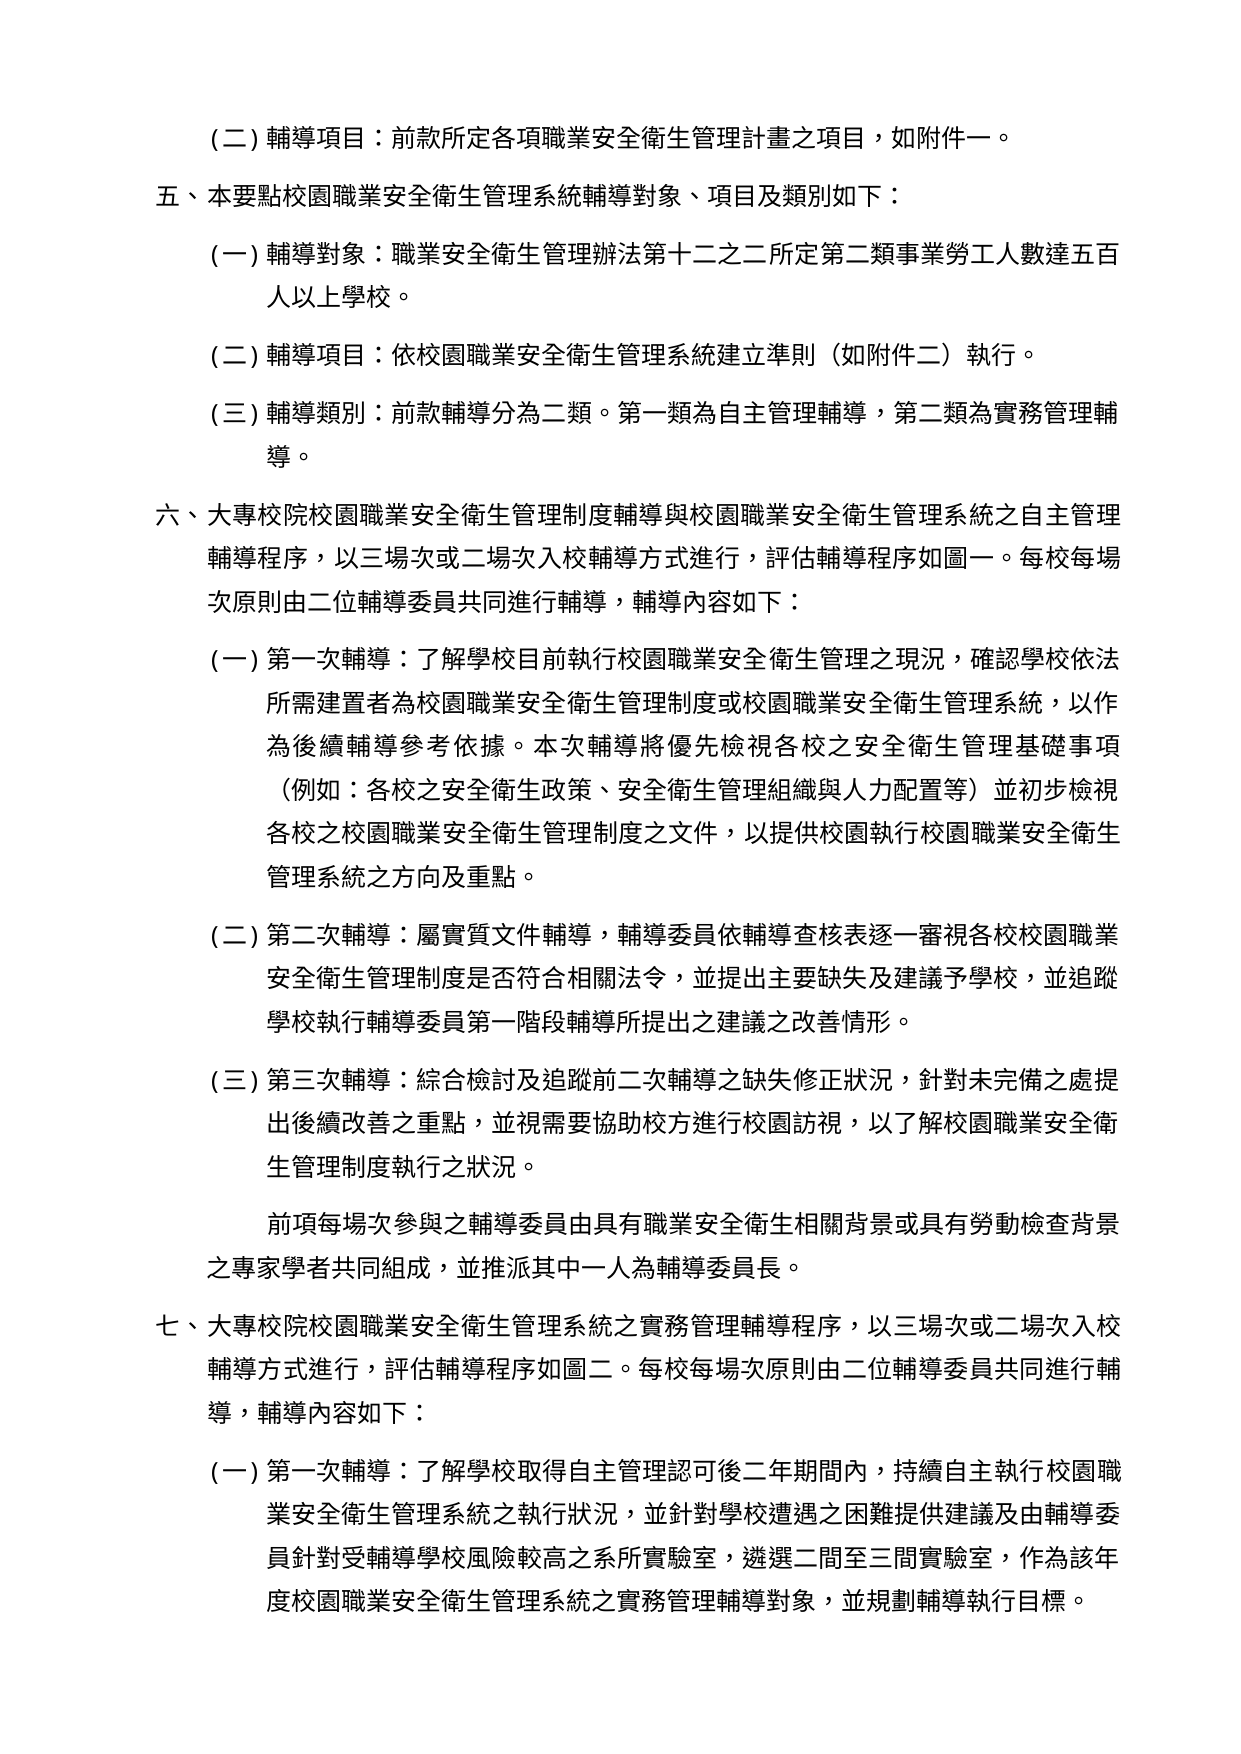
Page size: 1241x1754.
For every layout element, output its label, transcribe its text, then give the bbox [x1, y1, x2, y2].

list 輔導類別：前款輔導分為二類。第一類為自主管理輔導，第二類為實務管理輔導。 [207, 394, 1122, 473]
list 大專校院校園職業安全衛生管理系統之實務管理輔導程序，以三場次或二場次入校輔導方式進行，評估輔導程序如圖二。每校每場次原則由二位輔導委員共同進行輔導，輔導內容如下： [156, 1306, 1122, 1429]
list 第三次輔導：綜合檢討及追蹤前二次輔導之缺失修正狀況，針對未完備之處提出後續改善之重點，並視需要協助校方進行校園訪視，以了解校園職業安全衛生管理制度執行之狀況。 [207, 1060, 1122, 1183]
list 第一次輔導：了解學校取得自主管理認可後二年期間內，持續自主執行校園職業安全衛生管理系統之執行狀況，並針對學校遭遇之困難提供建議及由輔導委員針對受輔導學校風險較高之系所實驗室，遴選二間至三間實驗室，作為該年度校園職業安全衛生管理系統之實務管理輔導對象，並規劃輔導執行目標。 [207, 1451, 1122, 1618]
list 輔導對象：職業安全衛生管理辦法第十二之二所定第二類事業勞工人數達五百人以上學校。 [207, 234, 1122, 314]
list 輔導項目：前款所定各項職業安全衛生管理計畫之項目，如附件一。 [207, 118, 1122, 154]
list 大專校院校園職業安全衛生管理制度輔導與校園職業安全衛生管理系統之自主管理輔導程序，以三場次或二場次入校輔導方式進行，評估輔導程序如圖一。每校每場次原則由二位輔導委員共同進行輔導，輔導內容如下： [156, 495, 1122, 618]
list 第一次輔導：了解學校目前執行校園職業安全衛生管理之現況，確認學校依法所需建置者為校園職業安全衛生管理制度或校園職業安全衛生管理系統，以作為後續輔導參考依據。本次輔導將優先檢視各校之安全衛生管理基礎事項 （例如：各校之安全衛生政策、安全衛生管理組織與人力配置等）並初步檢視各校之校園職業安全衛生管理制度之文件，以提供校園執行校園職業安全衛生管理系統之方向及重點。 [207, 640, 1122, 893]
list 本要點校園職業安全衛生管理系統輔導對象、項目及類別如下： [156, 176, 1122, 212]
list 第二次輔導：屬實質文件輔導，輔導委員依輔導查核表逐一審視各校校園職業安全衛生管理制度是否符合相關法令，並提出主要缺失及建議予學校，並追蹤學校執行輔導委員第一階段輔導所提出之建議之改善情形。 [207, 915, 1122, 1038]
list 輔導項目：依校園職業安全衛生管理系統建立準則（如附件二）執行。 [207, 336, 1122, 372]
text 前項每場次參與之輔導委員由具有職業安全衛生相關背景或具有勞動檢查背景之專家學者共同組成，並推派其中一人為輔導委員長。 [207, 1205, 1122, 1285]
